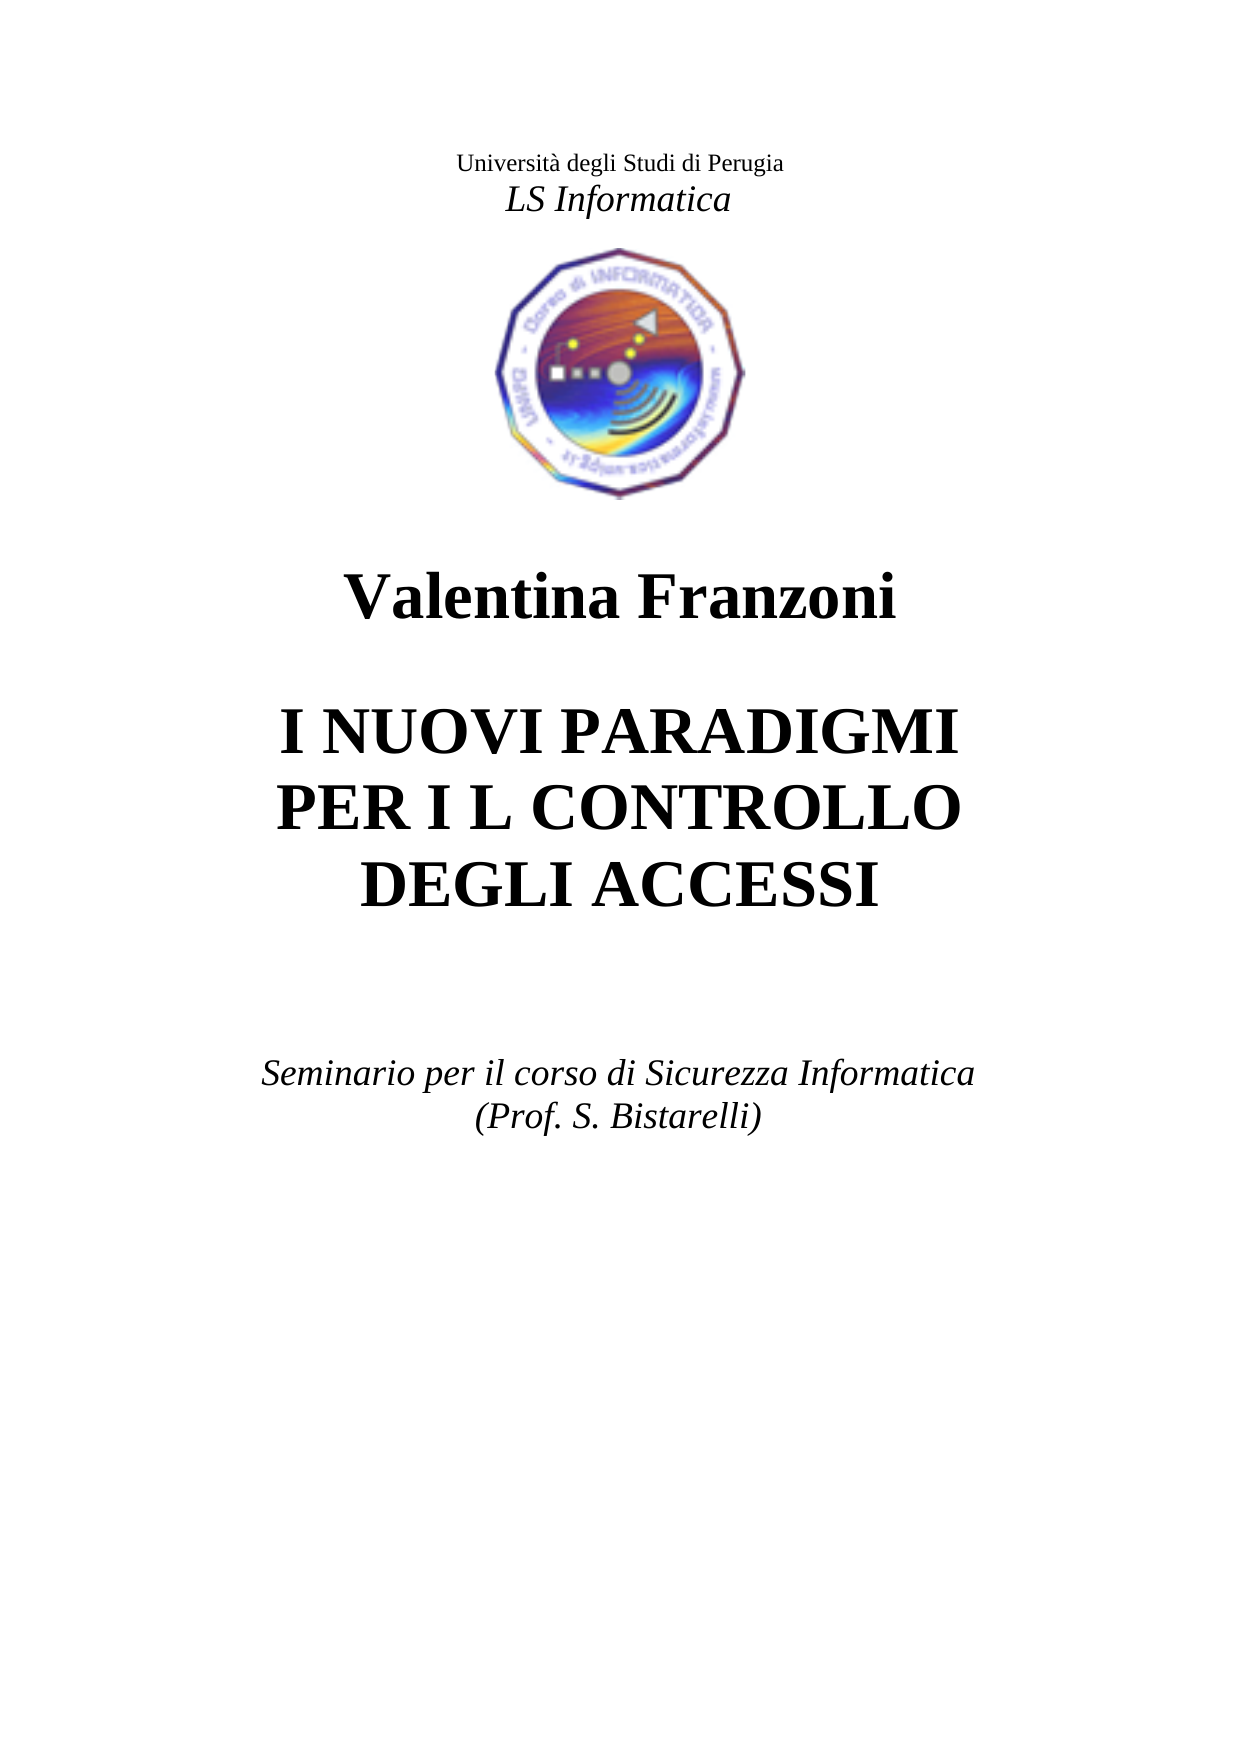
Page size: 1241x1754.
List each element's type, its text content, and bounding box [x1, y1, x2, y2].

text I NUOVI PARADIGMI PER I L CONTROLLO [118, 691, 1122, 844]
text Seminario per il corso di Sicurezza Informatica [118, 1050, 1122, 1093]
text LS Informatica [118, 176, 1122, 219]
text (Prof. S. Bistarelli) [118, 1093, 1122, 1136]
picture [494, 248, 746, 500]
text Università degli Studi di Perugia [118, 148, 1122, 176]
text Valentina Franzoni [118, 557, 1122, 633]
text DEGLI ACCESSI [118, 844, 1122, 921]
